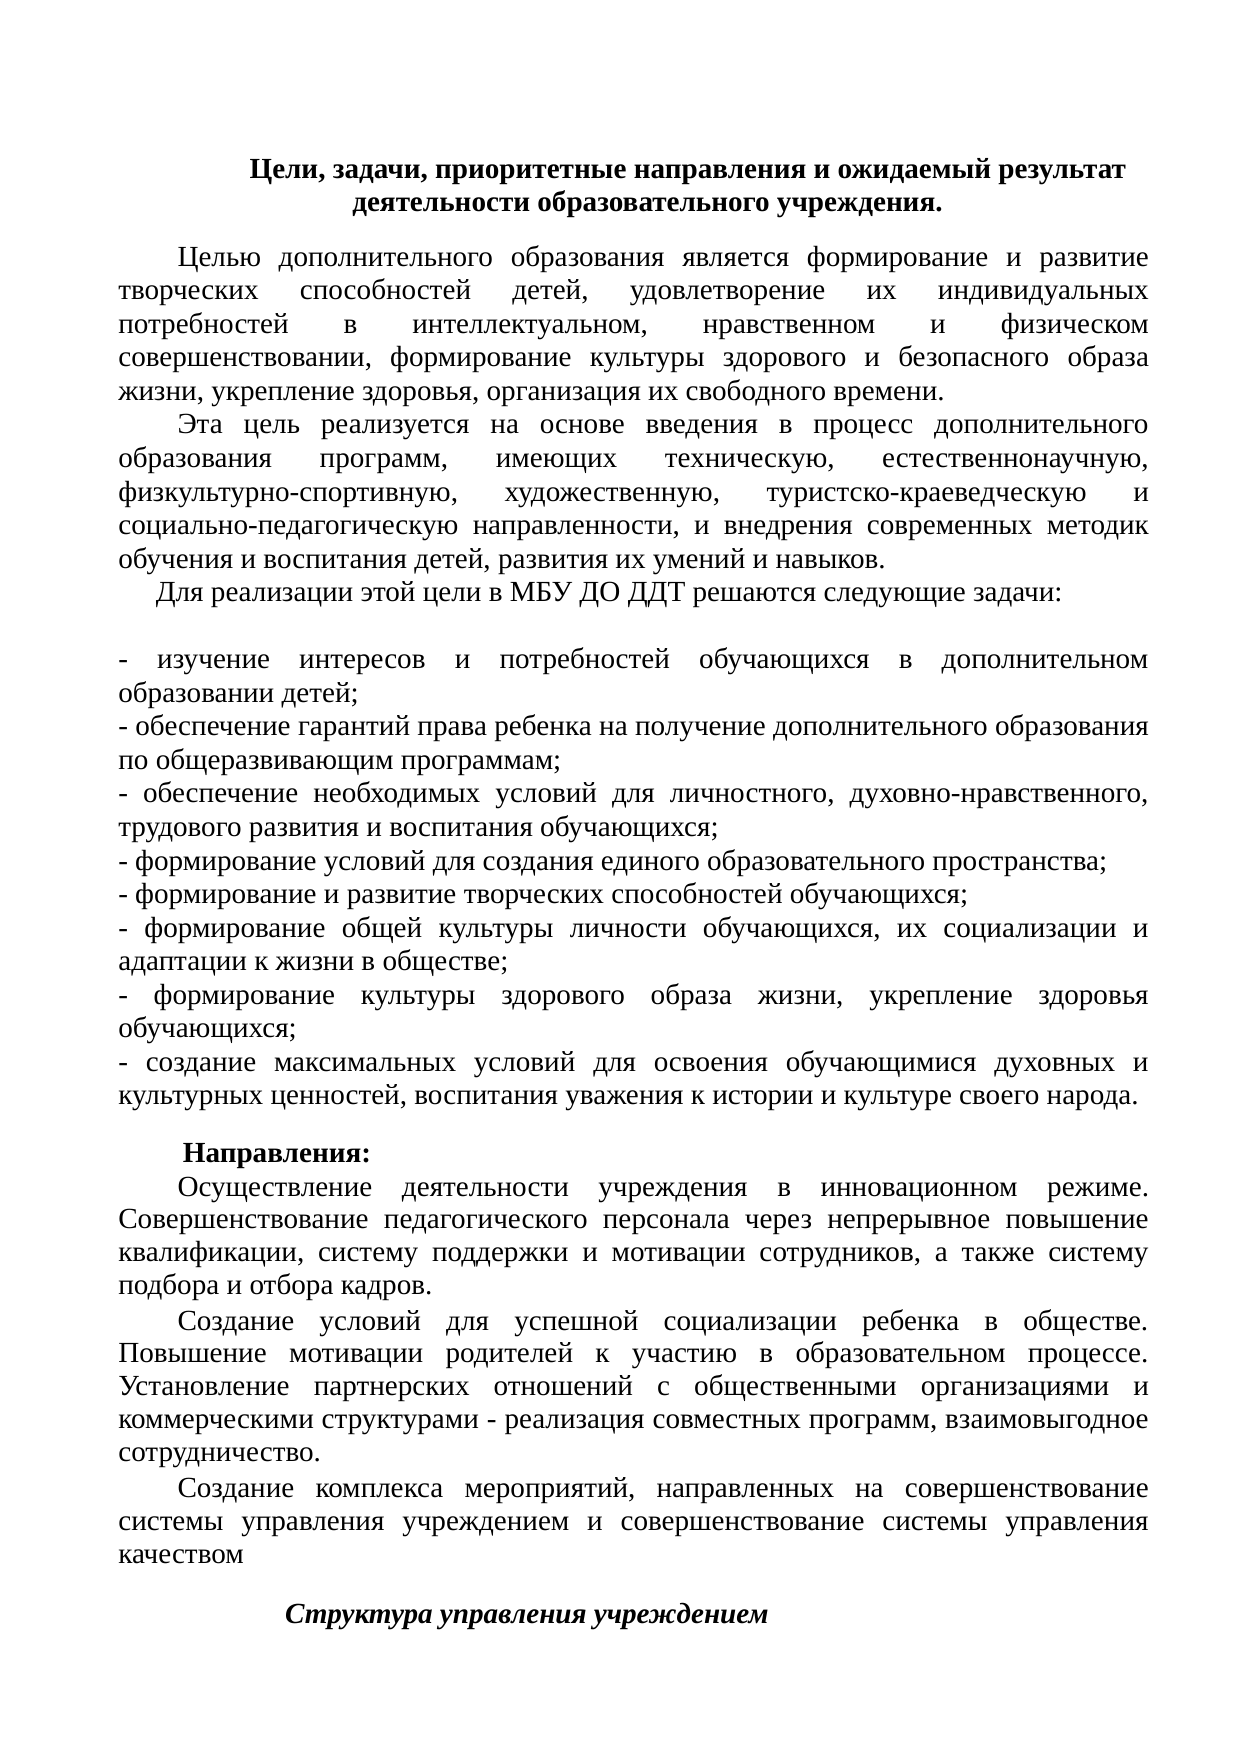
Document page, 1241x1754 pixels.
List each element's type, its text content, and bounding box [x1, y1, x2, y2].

text Целью дополнительного образования является формирование и развитие творческих способностей детей, удовлетворение их индивидуальных потребностей в интеллектуальном, нравственном и физическом совершенствовании, формирование культуры здорового и безопасного образа жизни, укрепление здоровья, организация их свободного времени. [118, 239, 1149, 407]
text Создание комплекса мероприятий, направленных на совершенствование системы управления учреждением и совершенствование системы управления качеством [118, 1470, 1149, 1569]
text - формирование общей культуры личности обучающихся, их социализации и адаптации к жизни в обществе; [118, 910, 1149, 977]
text - формирование культуры здорового образа жизни, укрепление здоровья обучающихся; [118, 977, 1149, 1044]
text - обеспечение гарантий права ребенка на получение дополнительного образования по общеразвивающим программам; [118, 708, 1149, 776]
text - изучение интересов и потребностей обучающихся в дополнительном образовании детей; [118, 641, 1149, 708]
text Направления: [118, 1135, 1149, 1169]
text - формирование условий для создания единого образовательного пространства; [118, 843, 1149, 876]
text - обеспечение необходимых условий для личностного, духовно-нравственного, трудового развития и воспитания обучающихся; [118, 776, 1149, 843]
text Осуществление деятельности учреждения в инновационном режиме. Совершенствование педагогического персонала через непрерывное повышение квалификации, систему поддержки и мотивации сотрудников, а также систему подбора и отбора кадров. [118, 1169, 1149, 1301]
text Эта цель реализуется на основе введения в процесс дополнительного образования программ, имеющих техническую, естественнонаучную, физкультурно-спортивную, художественную, туристско-краеведческую и социально-педагогическую направленности, и внедрения современных методик обучения и воспитания детей, развития их умений и навыков. [118, 407, 1149, 574]
text Цели, задачи, приоритетные направления и ожидаемый результат деятельности образовательного учреждения. [145, 152, 1149, 218]
text Структура управления учреждением [285, 1596, 1149, 1629]
text - создание максимальных условий для освоения обучающимися духовных и культурных ценностей, воспитания уважения к истории и культуре своего народа. [118, 1044, 1149, 1111]
text Создание условий для успешной социализации ребенка в обществе. Повышение мотивации родителей к участию в образовательном процессе. Установление партнерских отношений с общественными организациями и коммерческими структурами - реализация совместных программ, взаимовыгодное сотрудничество. [118, 1303, 1149, 1468]
text - формирование и развитие творческих способностей обучающихся; [118, 876, 1149, 910]
text Для реализации этой цели в МБУ ДО ДДТ решаются следующие задачи: [118, 574, 1149, 608]
